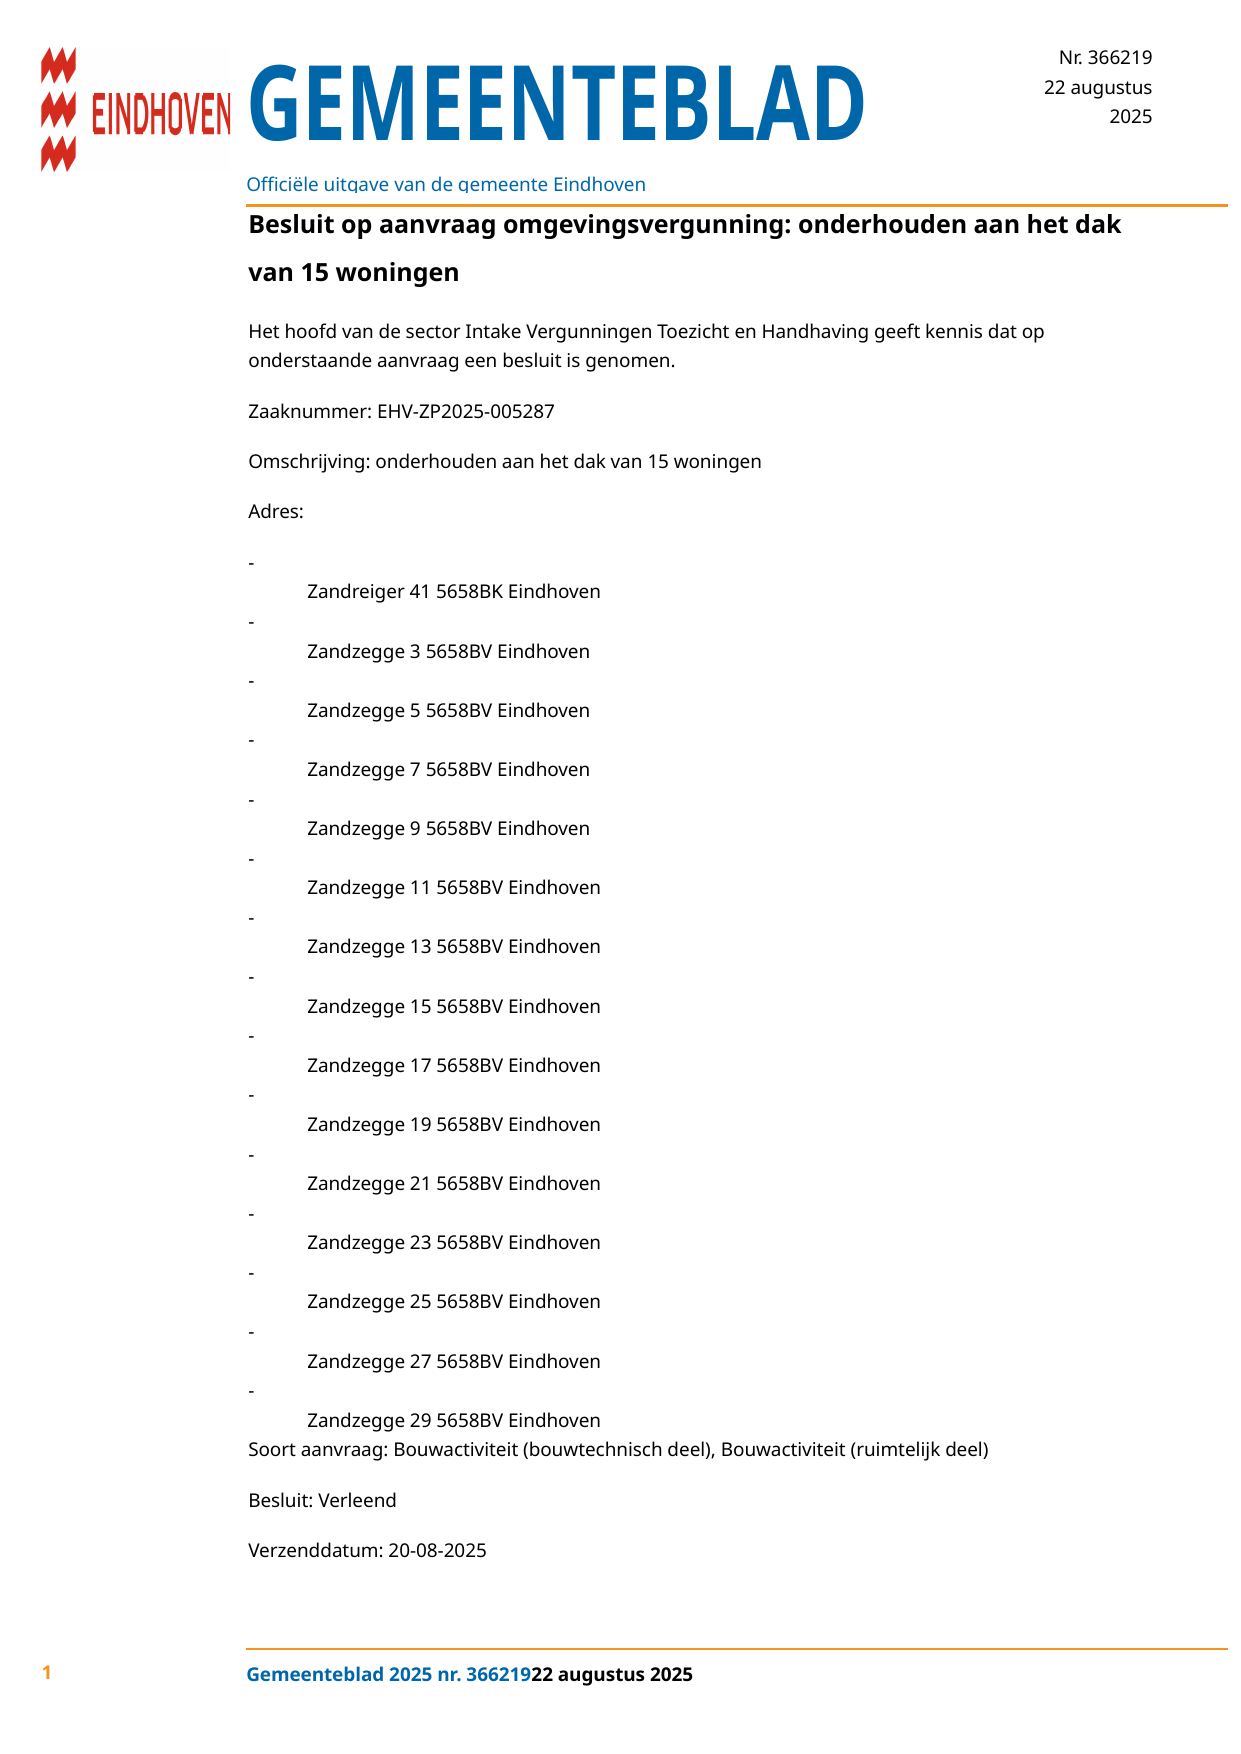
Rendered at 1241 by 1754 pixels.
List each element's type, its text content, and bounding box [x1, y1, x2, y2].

text Besluit op aanvraag omgevingsvergunning: onderhouden aan het dak van 15 woningen [248, 207, 1152, 288]
list Zandreiger 41 5658BK Eindhoven [248, 579, 1152, 604]
text Besluit: Verleend [248, 1487, 1152, 1513]
list Zandzegge 23 5658BV Eindhoven [248, 1229, 1152, 1255]
list Zandzegge 9 5658BV Eindhoven [248, 815, 1152, 841]
list Zandzegge 29 5658BV Eindhoven [248, 1407, 1152, 1433]
list Zandzegge 11 5658BV Eindhoven [248, 874, 1152, 900]
list Zandzegge 13 5658BV Eindhoven [248, 934, 1152, 959]
list Zandzegge 3 5658BV Eindhoven [248, 638, 1152, 664]
text Adres: [248, 499, 1152, 524]
text Het hoofd van de sector Intake Vergunningen Toezicht en Handhaving geeft kennis dat op onderstaande aanvraag een besluit is genomen. [248, 318, 1152, 373]
text Verzenddatum: 20-08-2025 [248, 1537, 1152, 1563]
list Zandzegge 15 5658BV Eindhoven [248, 993, 1152, 1019]
list Zandzegge 25 5658BV Eindhoven [248, 1289, 1152, 1314]
picture [41, 47, 231, 172]
text Omschrijving: onderhouden aan het dak van 15 woningen [248, 448, 1152, 474]
list Zandzegge 17 5658BV Eindhoven [248, 1052, 1152, 1078]
list Zandzegge 5 5658BV Eindhoven [248, 697, 1152, 723]
list Zandzegge 27 5658BV Eindhoven [248, 1348, 1152, 1374]
text Soort aanvraag: Bouwactiviteit (bouwtechnisch deel), Bouwactiviteit (ruimtelijk deel) [248, 1437, 1152, 1462]
list Zandzegge 19 5658BV Eindhoven [248, 1111, 1152, 1137]
text Zaaknummer: EHV-ZP2025-005287 [248, 398, 1152, 424]
list Zandzegge 7 5658BV Eindhoven [248, 756, 1152, 782]
list Zandzegge 21 5658BV Eindhoven [248, 1170, 1152, 1196]
